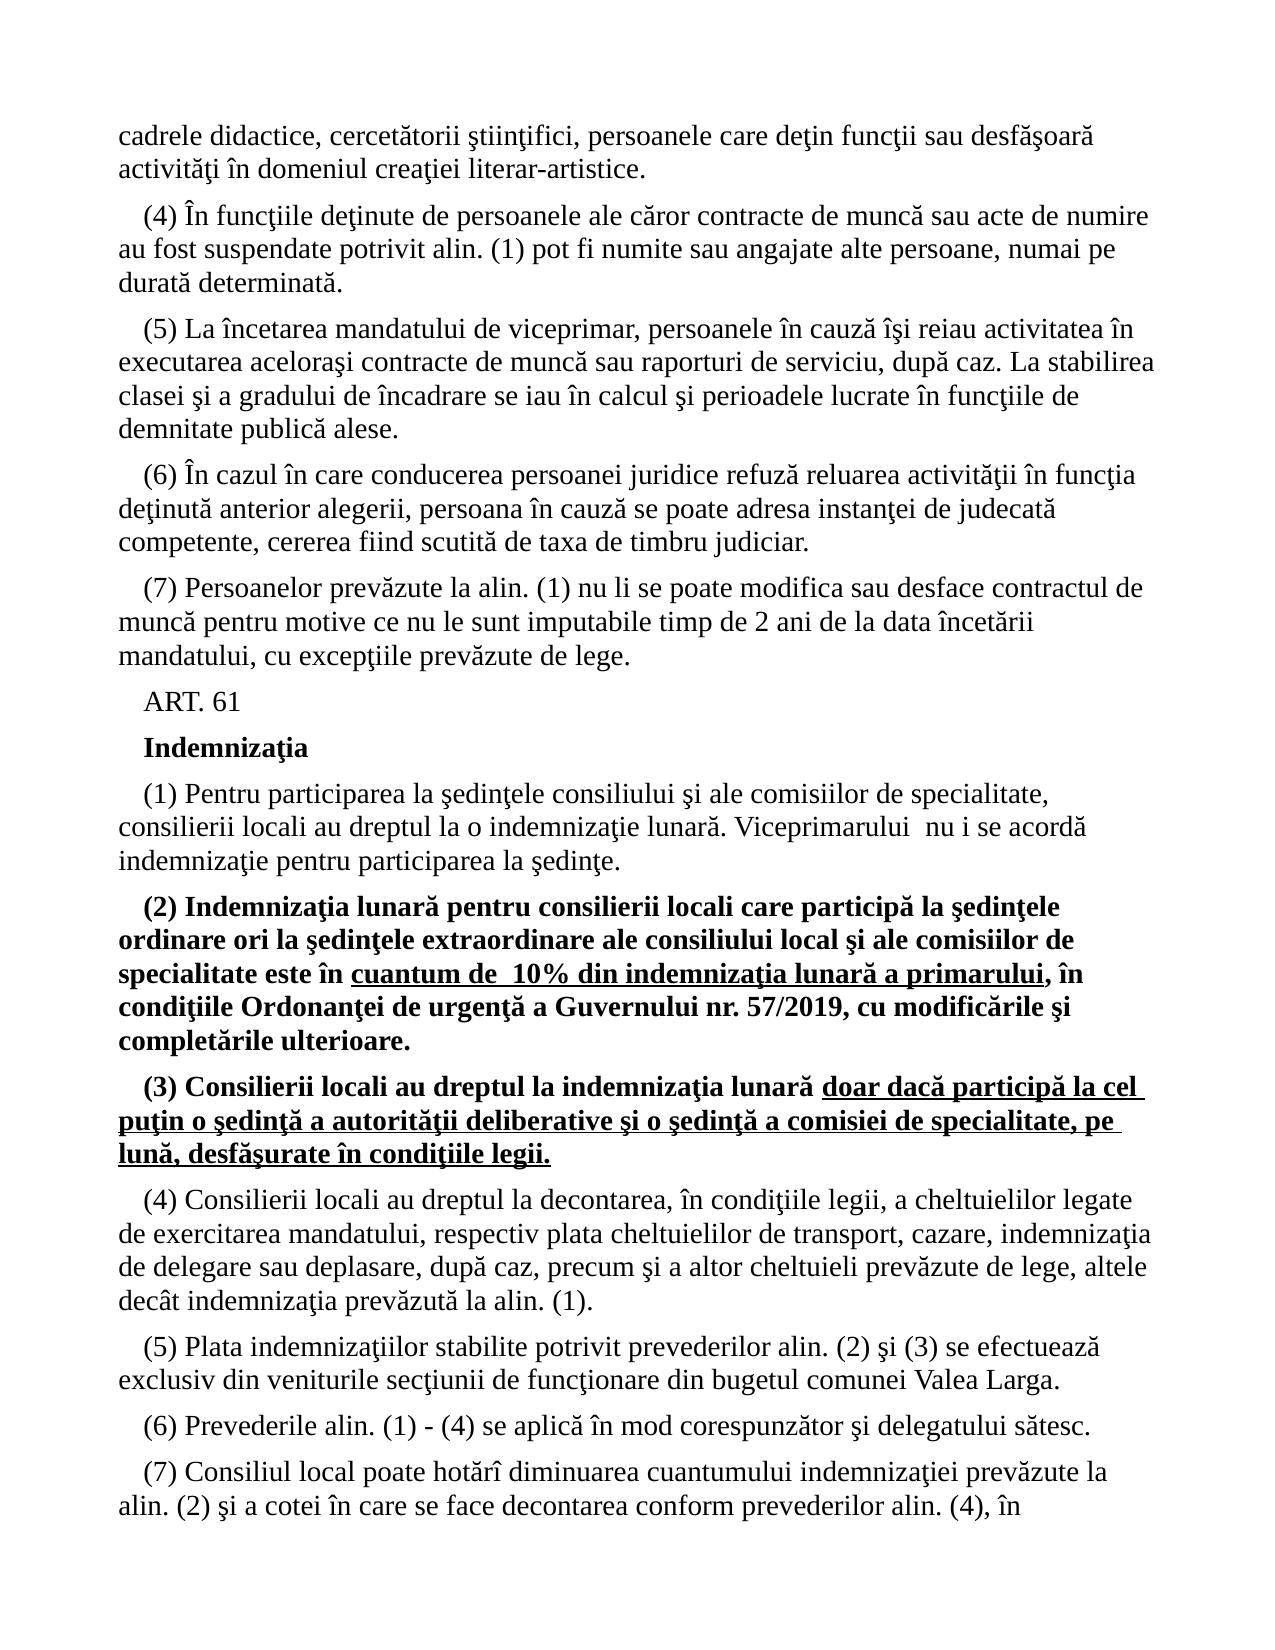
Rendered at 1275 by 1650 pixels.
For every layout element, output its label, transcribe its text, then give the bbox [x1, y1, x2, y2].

text cadrele didactice, cercetătorii ştiinţifici, persoanele care deţin funcţii sau desfăşoară activităţi în domeniul creaţiei literar-artistice. [118, 118, 1157, 185]
text Indemnizaţia [118, 730, 1157, 763]
text (7) Consiliul local poate hotărî diminuarea cuantumului indemnizaţiei prevăzute la alin. (2) şi a cotei în care se face decontarea conform prevederilor alin. (4), în [118, 1454, 1157, 1522]
text (5) La încetarea mandatului de viceprimar, persoanele în cauză îşi reiau activitatea în executarea aceloraşi contracte de muncă sau raporturi de serviciu, după caz. La stabilirea clasei şi a gradului de încadrare se iau în calcul şi perioadele lucrate în funcţiile de demnitate publică alese. [118, 311, 1157, 445]
text (5) Plata indemnizaţiilor stabilite potrivit prevederilor alin. (2) şi (3) se efectuează exclusiv din veniturile secţiunii de funcţionare din bugetul comunei Valea Larga. [118, 1329, 1157, 1396]
text ART. 61 [118, 684, 1157, 717]
text (2) Indemnizaţia lunară pentru consilierii locali care participă la şedinţele ordinare ori la şedinţele extraordinare ale consiliului local şi ale comisiilor de specialitate este în cuantum de 10% din indemnizaţia lunară a primarului, în condiţiile Ordonanţei de urgenţă a Guvernului nr. 57/2019, cu modificările şi completările ulterioare. [118, 889, 1157, 1057]
text (4) Consilierii locali au dreptul la decontarea, în condiţiile legii, a cheltuielilor legate de exercitarea mandatului, respectiv plata cheltuielilor de transport, cazare, indemnizaţia de delegare sau deplasare, după caz, precum şi a altor cheltuieli prevăzute de lege, altele decât indemnizaţia prevăzută la alin. (1). [118, 1182, 1157, 1316]
text (1) Pentru participarea la şedinţele consiliului şi ale comisiilor de specialitate, consilierii locali au dreptul la o indemnizaţie lunară. Viceprimarului nu i se acordă indemnizaţie pentru participarea la şedinţe. [118, 776, 1157, 876]
text (7) Persoanelor prevăzute la alin. (1) nu li se poate modifica sau desface contractul de muncă pentru motive ce nu le sunt imputabile timp de 2 ani de la data încetării mandatului, cu excepţiile prevăzute de lege. [118, 571, 1157, 671]
text (4) În funcţiile deţinute de persoanele ale căror contracte de muncă sau acte de numire au fost suspendate potrivit alin. (1) pot fi numite sau angajate alte persoane, numai pe durată determinată. [118, 198, 1157, 298]
text (6) În cazul în care conducerea persoanei juridice refuză reluarea activităţii în funcţia deţinută anterior alegerii, persoana în cauză se poate adresa instanţei de judecată competente, cererea fiind scutită de taxa de timbru judiciar. [118, 457, 1157, 558]
text (6) Prevederile alin. (1) - (4) se aplică în mod corespunzător şi delegatului sătesc. [118, 1408, 1157, 1442]
text (3) Consilierii locali au dreptul la indemnizaţia lunară doar dacă participă la cel puţin o şedinţă a autorităţii deliberative şi o şedinţă a comisiei de specialitate, pe lună, desfăşurate în condiţiile legii. [118, 1069, 1157, 1170]
